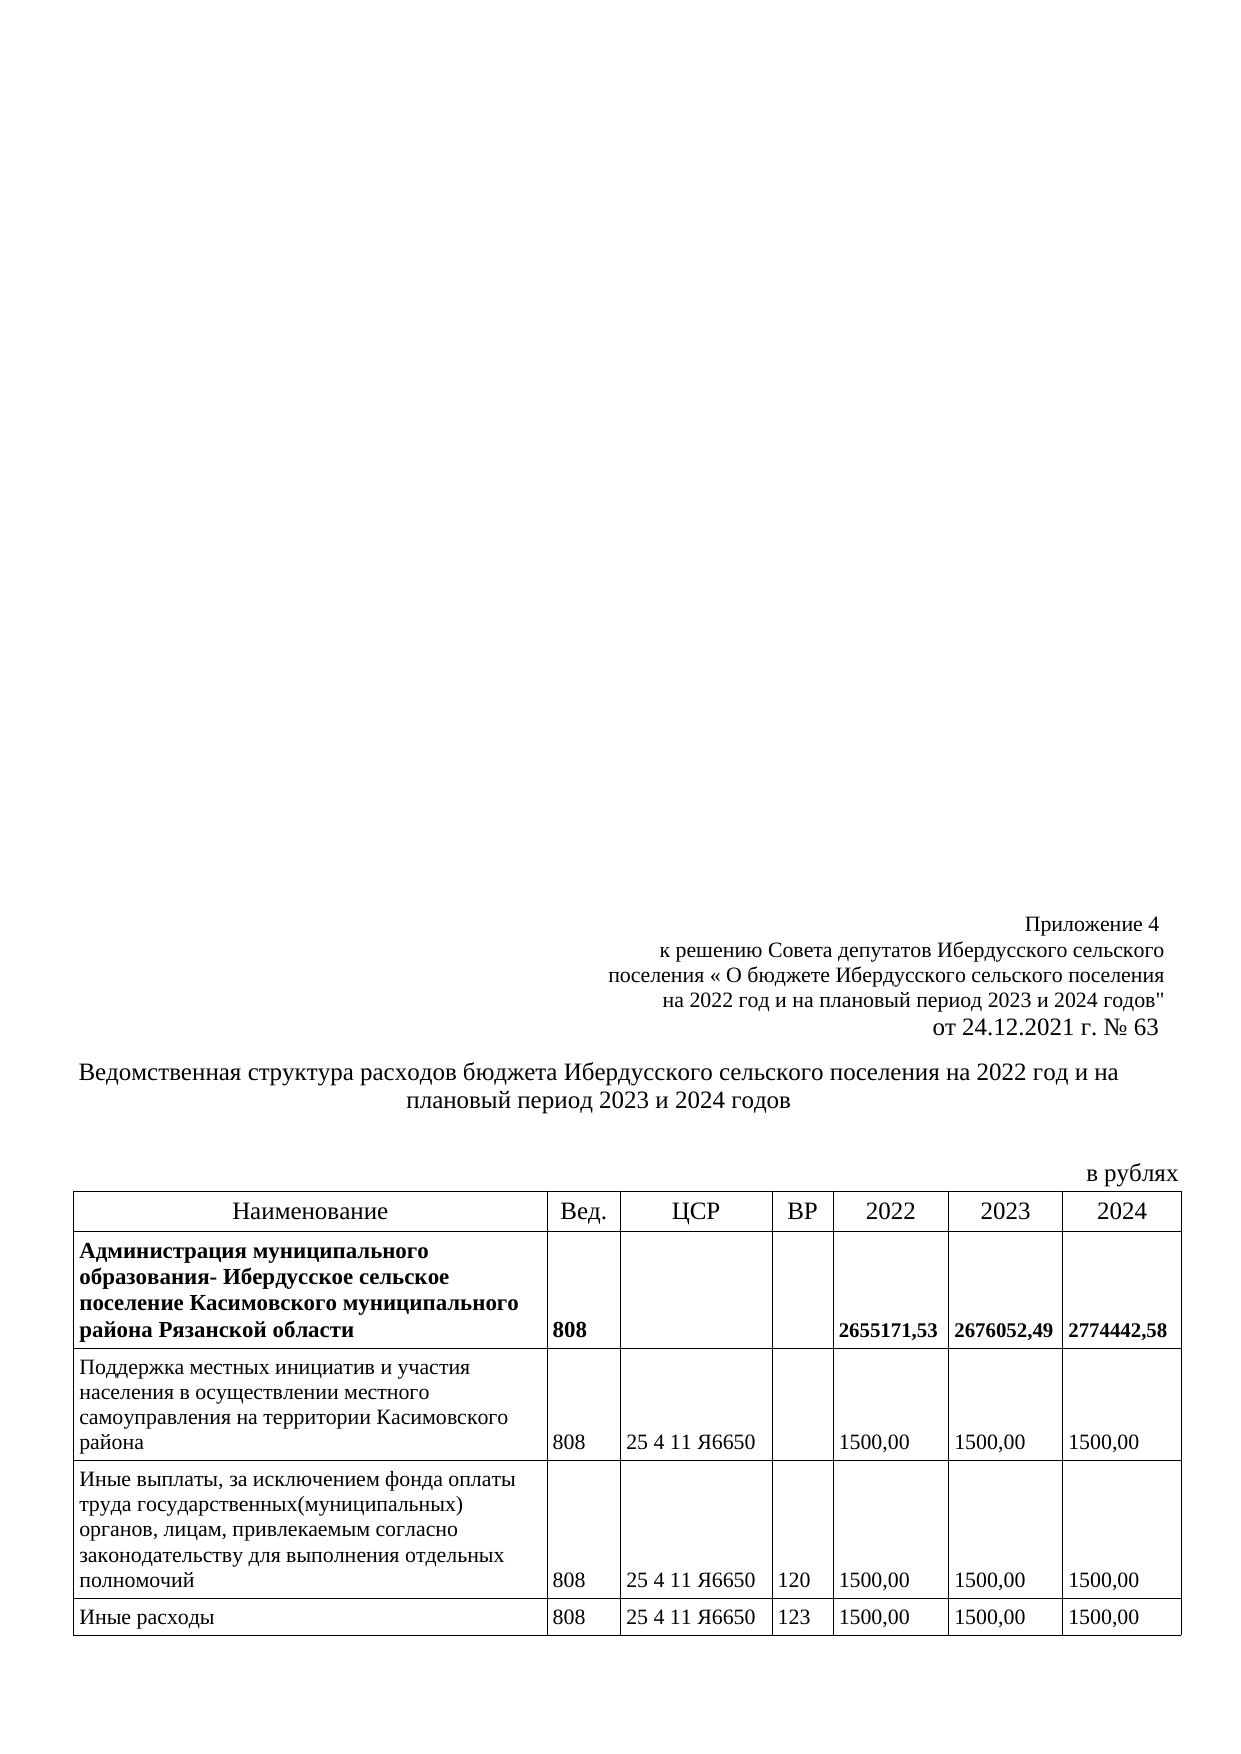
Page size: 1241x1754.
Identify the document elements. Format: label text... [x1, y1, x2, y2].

table_header в рублях [1063, 1155, 1181, 1191]
table_cell [621, 1232, 772, 1348]
table_cell 2774442,58 [1063, 1232, 1181, 1348]
table_cell 1500,00 [834, 1599, 948, 1634]
table_cell 1500,00 [834, 1461, 948, 1598]
table_cell 2023 [949, 1192, 1062, 1231]
table_cell 123 [773, 1599, 833, 1634]
table_header [530, 908, 595, 1045]
table_cell 808 [548, 1232, 620, 1348]
table_cell Иные расходы [74, 1599, 547, 1634]
table_cell 1500,00 [834, 1349, 948, 1460]
table_cell 808 [548, 1349, 620, 1460]
table_cell 1500,00 [949, 1461, 1062, 1598]
table_cell ВР [773, 1192, 833, 1231]
table_header [772, 1155, 833, 1191]
table_cell 1500,00 [1063, 1599, 1181, 1634]
table_header [833, 1155, 948, 1191]
table_cell 808 [548, 1461, 620, 1598]
table_cell Наименование [74, 1192, 547, 1231]
table_cell ЦСР [621, 1192, 772, 1231]
table_cell Поддержка местных инициатив и участия населения в осуществлении местного самоуправления на территории Касимовского района [74, 1349, 547, 1460]
table_cell Ведомственная структура расходов бюджета Ибердусского сельского поселения на 2022 год и на плановый период 2023 и 2024 годов [30, 1045, 1167, 1126]
table_cell 1500,00 [1063, 1461, 1181, 1598]
table_header Приложение 4 к решению Совета депутатов Ибердусского сельского поселения « О бюджете Ибердусского сельского поселения на 2022 год и на плановый период 2023 и 2024 годов" от 24.12.2021 г. № 63 [595, 908, 1167, 1045]
table_cell 120 [773, 1461, 833, 1598]
table_cell 25 4 11 Я6650 [621, 1349, 772, 1460]
table_cell 1500,00 [949, 1349, 1062, 1460]
table_header [547, 1155, 620, 1191]
table_cell 2655171,53 [834, 1232, 948, 1348]
table_header [30, 908, 530, 1045]
table_cell 2022 [834, 1192, 948, 1231]
table_header [74, 1155, 547, 1191]
table_cell 1500,00 [1063, 1349, 1181, 1460]
table_cell 25 4 11 Я6650 [621, 1599, 772, 1634]
table_cell 808 [548, 1599, 620, 1634]
table_cell [773, 1349, 833, 1460]
table_cell 25 4 11 Я6650 [621, 1461, 772, 1598]
table_cell Вед. [548, 1192, 620, 1231]
table_header [620, 1155, 772, 1191]
table_cell 2676052,49 [949, 1232, 1062, 1348]
table_cell 1500,00 [949, 1599, 1062, 1634]
table_header [948, 1155, 1062, 1191]
table_cell 2024 [1063, 1192, 1181, 1231]
table_cell Иные выплаты, за исключением фонда оплаты труда государственных(муниципальных) органов, лицам, привлекаемым согласно законодательству для выполнения отдельных полномочий [74, 1461, 547, 1598]
table_cell [773, 1232, 833, 1348]
table_cell Администрация муниципального образования- Ибердусское сельское поселение Касимовского муниципального района Рязанской области [74, 1232, 547, 1348]
